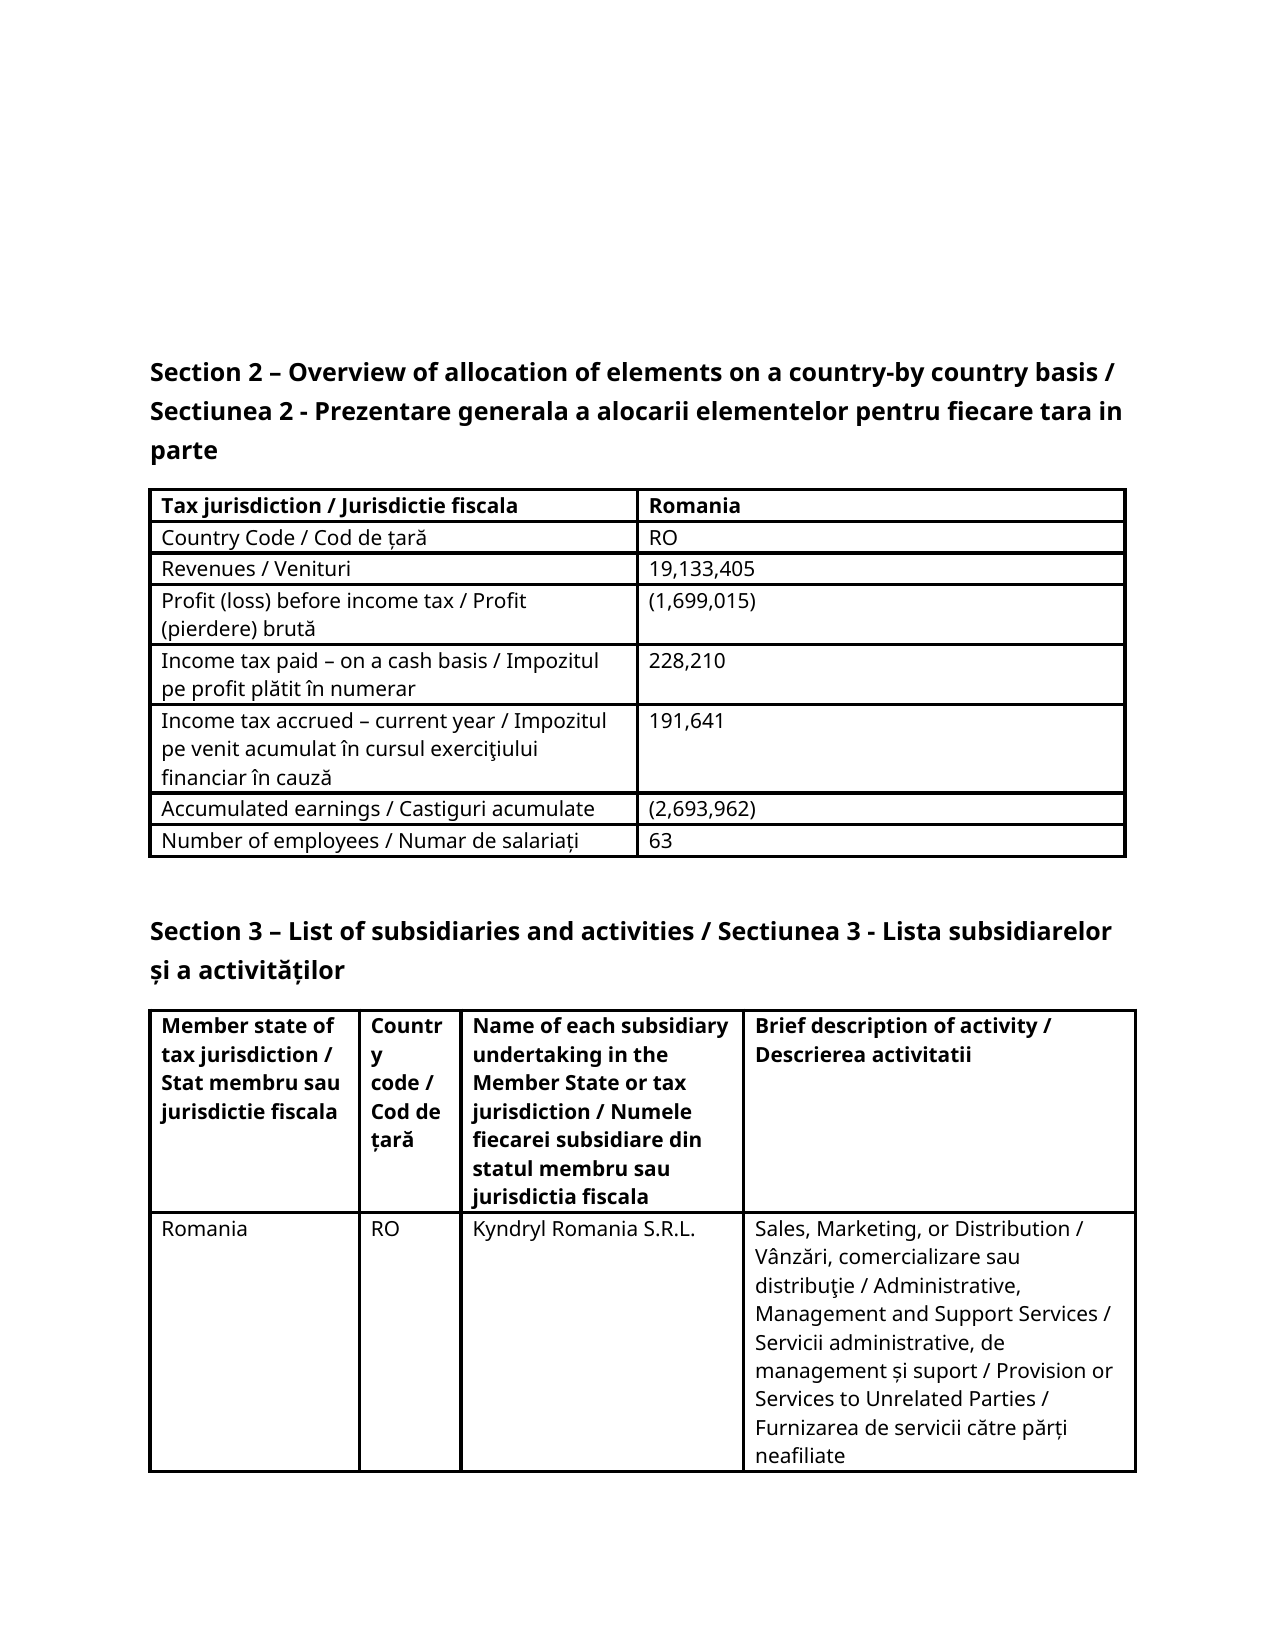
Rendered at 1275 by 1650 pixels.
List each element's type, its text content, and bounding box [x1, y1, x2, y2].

table_cell Profit (loss) before income tax / Profit (pierdere) brută [152, 586, 636, 643]
table_header Country code / Cod de țară [361, 1012, 459, 1211]
text Section 3 – List of subsidiaries and activities / Sectiunea 3 - Lista subsidiarelor și a activităților [150, 913, 1125, 987]
table_cell Income tax accrued – current year / Impozitul pe venit acumulat în cursul exerciţiului financiar în cauză [152, 706, 636, 791]
table_header Name of each subsidiary undertaking in the Member State or tax jurisdiction / Numele fiecarei subsidiare din statul membru sau jurisdictia fiscala [463, 1012, 742, 1211]
table_cell Number of employees / Numar de salariați [152, 826, 636, 854]
table_cell 191,641 [639, 706, 1123, 791]
table_cell 228,210 [639, 646, 1123, 703]
table_cell Kyndryl Romania S.R.L. [463, 1214, 742, 1470]
table_cell RO [639, 523, 1123, 551]
table_cell Sales, Marketing, or Distribution / Vânzări, comercializare sau distribuţie / Administrative, Management and Support Services / Servicii administrative, de management și suport / Provision or Services to Unrelated Parties / Furnizarea de servicii către părți neafiliate [745, 1214, 1134, 1470]
table_header Tax jurisdiction / Jurisdictie fiscala [152, 491, 636, 520]
table_cell 19,133,405 [639, 555, 1123, 583]
table_cell (2,693,962) [639, 795, 1123, 823]
table_cell Country Code / Cod de țară [152, 523, 636, 551]
table_cell 63 [639, 826, 1123, 854]
table_header Romania [639, 491, 1123, 520]
table_cell RO [361, 1214, 459, 1470]
table_header Brief description of activity / Descrierea activitatii [745, 1012, 1134, 1211]
table_header Member state of tax jurisdiction / Stat membru sau jurisdictie fiscala [152, 1012, 358, 1211]
table_cell Income tax paid – on a cash basis / Impozitul pe profit plătit în numerar [152, 646, 636, 703]
table_cell Romania [152, 1214, 358, 1470]
table_cell Accumulated earnings / Castiguri acumulate [152, 795, 636, 823]
table_cell (1,699,015) [639, 586, 1123, 643]
table_cell Revenues / Venituri [152, 555, 636, 583]
text Section 2 – Overview of allocation of elements on a country-by country basis / Sectiunea 2 - Prezentare generala a alocarii elementelor pentru fiecare tara in parte [150, 354, 1125, 467]
